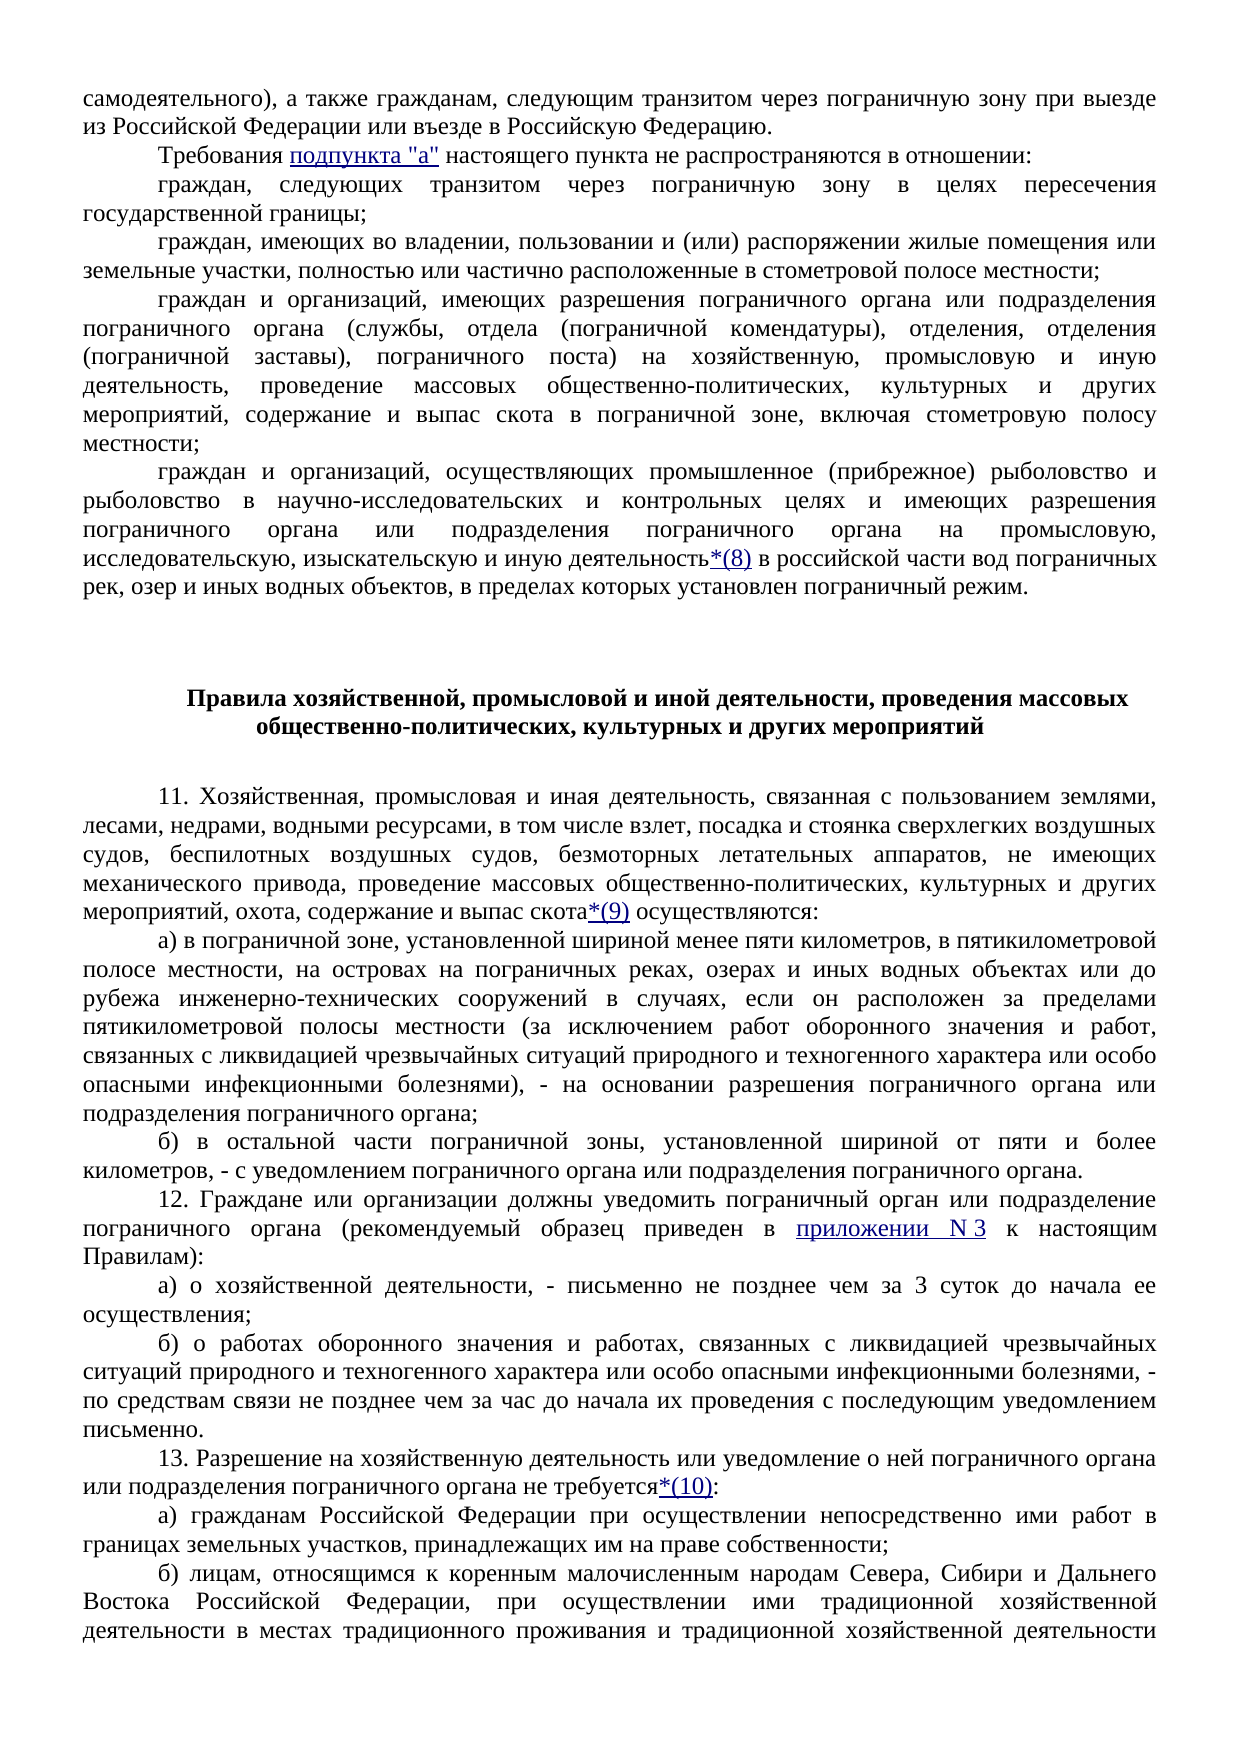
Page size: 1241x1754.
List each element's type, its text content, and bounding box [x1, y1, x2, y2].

text 13. Разрешение на хозяйственную деятельность или уведомление о ней пограничного органа или подразделения пограничного органа не требуется*(10): [83, 1443, 1157, 1500]
text б) о работах оборонного значения и работах, связанных с ликвидацией чрезвычайных ситуаций природного и техногенного характера или особо опасными инфекционными болезнями, - по средствам связи не позднее чем за час до начала их проведения с последующим уведомлением письменно. [83, 1328, 1157, 1443]
text 11. Хозяйственная, промысловая и иная деятельность, связанная с пользованием землями, лесами, недрами, водными ресурсами, в том числе взлет, посадка и стоянка сверхлегких воздушных судов, беспилотных воздушных судов, безмоторных летательных аппаратов, не имеющих механического привода, проведение массовых общественно-политических, культурных и других мероприятий, охота, содержание и выпас скота*(9) осуществляются: [83, 781, 1157, 925]
text б) в остальной части пограничной зоны, установленной шириной от пяти и более километров, - с уведомлением пограничного органа или подразделения пограничного органа. [83, 1126, 1157, 1184]
text граждан, следующих транзитом через пограничную зону в целях пересечения государственной границы; [83, 169, 1157, 226]
text а) гражданам Российской Федерации при осуществлении непосредственно ими работ в границах земельных участков, принадлежащих им на праве собственности; [83, 1500, 1157, 1558]
text Требования подпункта "а" настоящего пункта не распространяются в отношении: [83, 140, 1157, 169]
text 12. Граждане или организации должны уведомить пограничный орган или подразделение пограничного органа (рекомендуемый образец приведен в приложении N 3 к настоящим Правилам): [83, 1184, 1157, 1270]
text Правила хозяйственной, промысловой и иной деятельности, проведения массовых общественно-политических, культурных и других мероприятий [83, 683, 1157, 740]
text а) в пограничной зоне, установленной шириной менее пяти километров, в пятикилометровой полосе местности, на островах на пограничных реках, озерах и иных водных объектах или до рубежа инженерно-технических сооружений в случаях, если он расположен за пределами пятикилометровой полосы местности (за исключением работ оборонного значения и работ, связанных с ликвидацией чрезвычайных ситуаций природного и техногенного характера или особо опасными инфекционными болезнями), - на основании разрешения пограничного органа или подразделения пограничного органа; [83, 925, 1157, 1126]
text самодеятельного), а также гражданам, следующим транзитом через пограничную зону при выезде из Российской Федерации или въезде в Российскую Федерацию. [83, 83, 1157, 140]
text граждан и организаций, имеющих разрешения пограничного органа или подразделения пограничного органа (службы, отдела (пограничной комендатуры), отделения, отделения (пограничной заставы), пограничного поста) на хозяйственную, промысловую и иную деятельность, проведение массовых общественно-политических, культурных и других мероприятий, содержание и выпас скота в пограничной зоне, включая стометровую полосу местности; [83, 284, 1157, 456]
text б) лицам, относящимся к коренным малочисленным народам Севера, Сибири и Дальнего Востока Российской Федерации, при осуществлении ими традиционной хозяйственной деятельности в местах традиционного проживания и традиционной хозяйственной деятельности [83, 1558, 1157, 1644]
text а) о хозяйственной деятельности, - письменно не позднее чем за 3 суток до начала ее осуществления; [83, 1270, 1157, 1328]
text граждан и организаций, осуществляющих промышленное (прибрежное) рыболовство и рыболовство в научно-исследовательских и контрольных целях и имеющих разрешения пограничного органа или подразделения пограничного органа на промысловую, исследовательскую, изыскательскую и иную деятельность*(8) в российской части вод пограничных рек, озер и иных водных объектов, в пределах которых установлен пограничный режим. [83, 456, 1157, 600]
text граждан, имеющих во владении, пользовании и (или) распоряжении жилые помещения или земельные участки, полностью или частично расположенные в стометровой полосе местности; [83, 226, 1157, 284]
